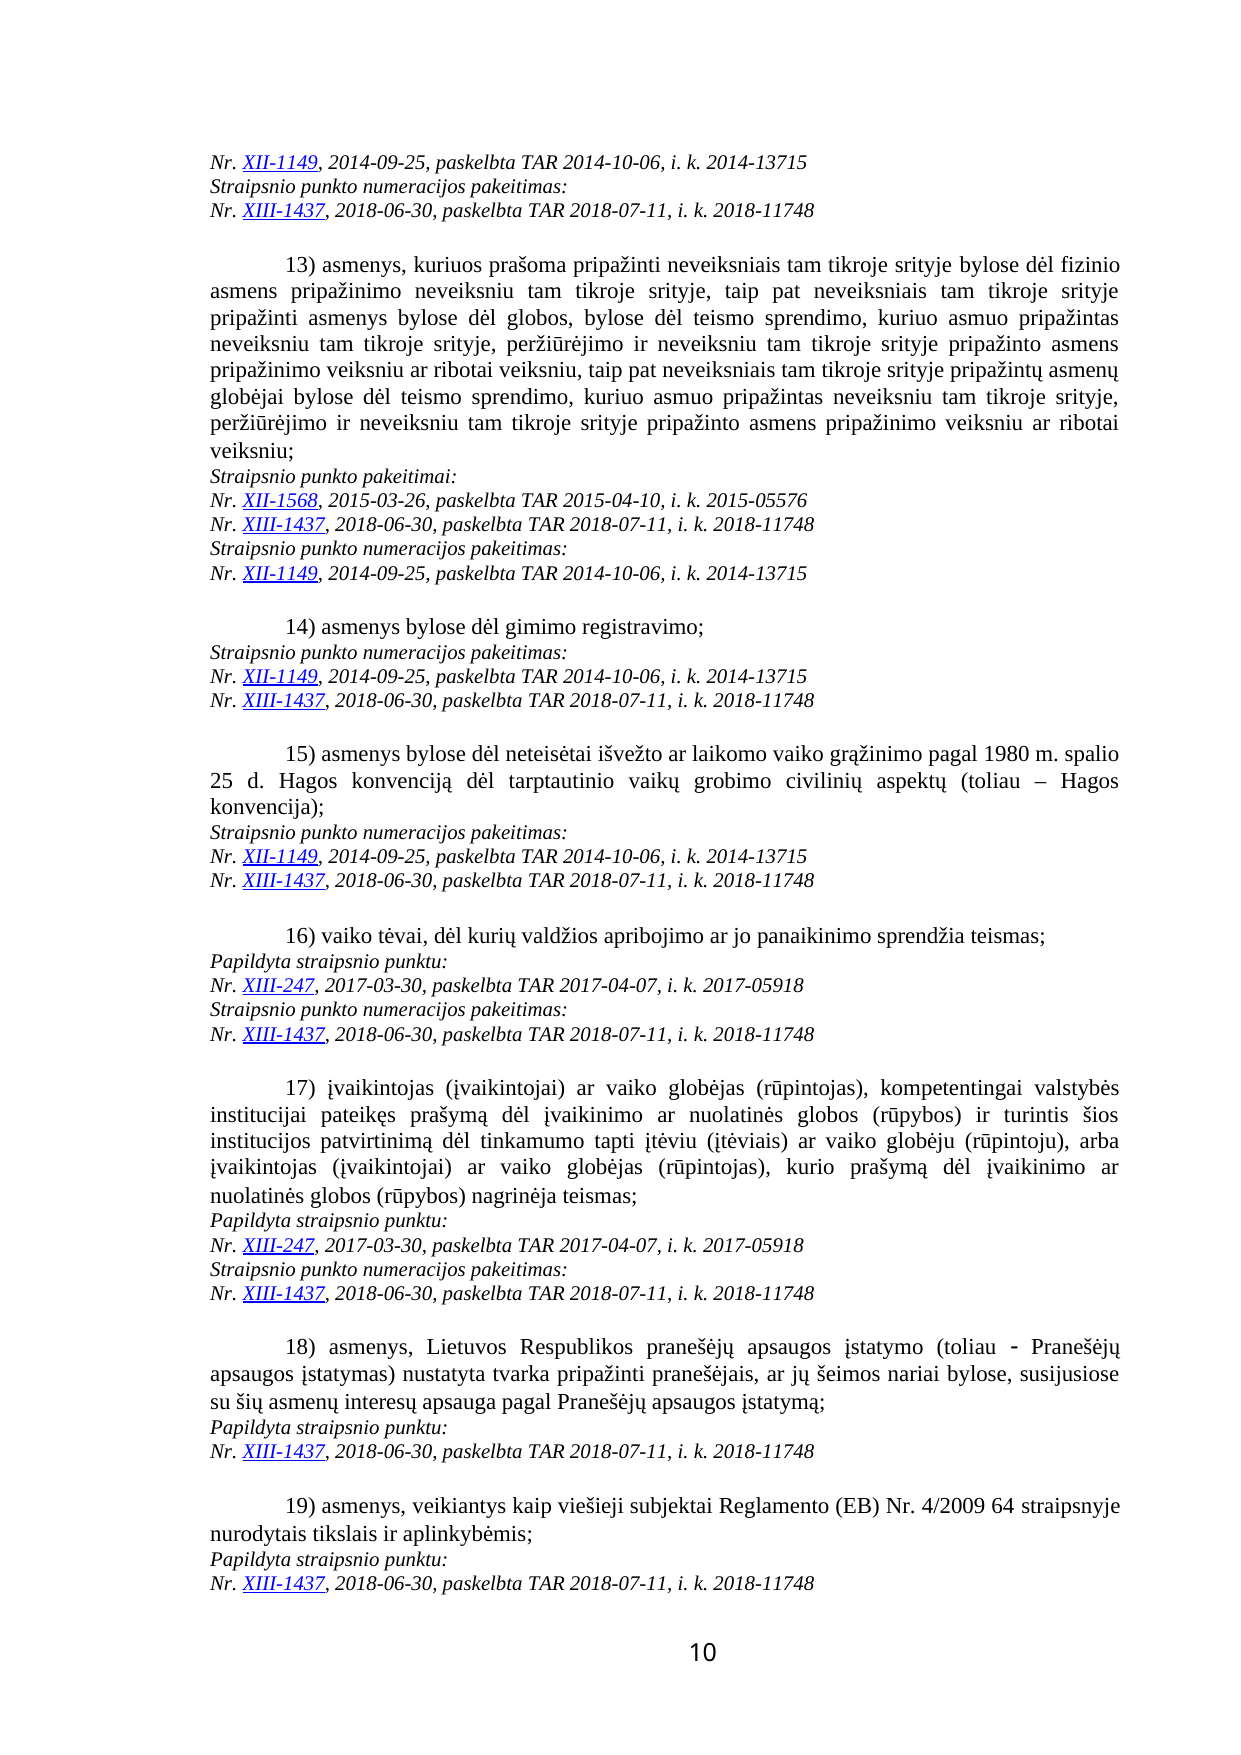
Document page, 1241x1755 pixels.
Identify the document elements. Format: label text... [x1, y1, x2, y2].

text Nr. XII-1149, 2014-09-25, paskelbta TAR 2014-10-06, i. k. 2014-13715 [210, 844, 1120, 868]
text Papildyta straipsnio punktu: [210, 1208, 1120, 1232]
text 16) vaiko tėvai, dėl kurių valdžios apribojimo ar jo panaikinimo sprendžia teismas; [210, 921, 1120, 949]
text Straipsnio punkto numeracijos pakeitimas: [210, 536, 1120, 560]
text Nr. XIII-1437, 2018-06-30, paskelbta TAR 2018-07-11, i. k. 2018-11748 [210, 512, 1120, 536]
text Nr. XIII-247, 2017-03-30, paskelbta TAR 2017-04-07, i. k. 2017-05918 [210, 973, 1120, 997]
text Nr. XIII-1437, 2018-06-30, paskelbta TAR 2018-07-11, i. k. 2018-11748 [210, 868, 1120, 892]
text Papildyta straipsnio punktu: [210, 1547, 1120, 1571]
text Nr. XII-1149, 2014-09-25, paskelbta TAR 2014-10-06, i. k. 2014-13715 [210, 560, 1120, 584]
text 17) įvaikintojas (įvaikintojai) ar vaiko globėjas (rūpintojas), kompetentingai valstybės institucijai pateikęs prašymą dėl įvaikinimo ar nuolatinės globos (rūpybos) ir turintis šios institucijos patvirtinimą dėl tinkamumo tapti įtėviu (įtėviais) ar vaiko globėju (rūpintoju), arba įvaikintojas (įvaikintojai) ar vaiko globėjas (rūpintojas), kurio prašymą dėl įvaikinimo ar nuolatinės globos (rūpybos) nagrinėja teismas; [210, 1074, 1120, 1208]
text Papildyta straipsnio punktu: [210, 949, 1120, 973]
text Straipsnio punkto numeracijos pakeitimas: [210, 997, 1120, 1021]
text Straipsnio punkto numeracijos pakeitimas: [210, 174, 1120, 198]
text Straipsnio punkto pakeitimai: [210, 464, 1120, 488]
text Nr. XIII-247, 2017-03-30, paskelbta TAR 2017-04-07, i. k. 2017-05918 [210, 1232, 1120, 1257]
text Straipsnio punkto numeracijos pakeitimas: [210, 1257, 1120, 1281]
text Nr. XIII-1437, 2018-06-30, paskelbta TAR 2018-07-11, i. k. 2018-11748 [210, 688, 1120, 712]
text 14) asmenys bylose dėl gimimo registravimo; [210, 613, 1120, 639]
text Straipsnio punkto numeracijos pakeitimas: [210, 819, 1120, 844]
text Nr. XIII-1437, 2018-06-30, paskelbta TAR 2018-07-11, i. k. 2018-11748 [210, 1439, 1120, 1463]
text 19) asmenys, veikiantys kaip viešieji subjektai Reglamento (EB) Nr. 4/2009 64 straipsnyje nurodytais tikslais ir aplinkybėmis; [210, 1492, 1120, 1547]
text Nr. XIII-1437, 2018-06-30, paskelbta TAR 2018-07-11, i. k. 2018-11748 [210, 1021, 1120, 1046]
text Nr. XIII-1437, 2018-06-30, paskelbta TAR 2018-07-11, i. k. 2018-11748 [210, 198, 1120, 222]
text Nr. XIII-1437, 2018-06-30, paskelbta TAR 2018-07-11, i. k. 2018-11748 [210, 1281, 1120, 1305]
text Straipsnio punkto numeracijos pakeitimas: [210, 639, 1120, 664]
text 18) asmenys, Lietuvos Respublikos pranešėjų apsaugos įstatymo (toliau  Pranešėjų apsaugos įstatymas) nustatyta tvarka pripažinti pranešėjais, ar jų šeimos nariai bylose, susijusiose su šių asmenų interesų apsauga pagal Pranešėjų apsaugos įstatymą; [210, 1333, 1120, 1415]
text Nr. XIII-1437, 2018-06-30, paskelbta TAR 2018-07-11, i. k. 2018-11748 [210, 1571, 1120, 1595]
text Nr. XII-1149, 2014-09-25, paskelbta TAR 2014-10-06, i. k. 2014-13715 [210, 664, 1120, 688]
text Nr. XII-1568, 2015-03-26, paskelbta TAR 2015-04-10, i. k. 2015-05576 [210, 488, 1120, 512]
text 13) asmenys, kuriuos prašoma pripažinti neveiksniais tam tikroje srityje bylose dėl fizinio asmens pripažinimo neveiksniu tam tikroje srityje, taip pat neveiksniais tam tikroje srityje pripažinti asmenys bylose dėl globos, bylose dėl teismo sprendimo, kuriuo asmuo pripažintas neveiksniu tam tikroje srityje, peržiūrėjimo ir neveiksniu tam tikroje srityje pripažinto asmens pripažinimo veiksniu ar ribotai veiksniu, taip pat neveiksniais tam tikroje srityje pripažintų asmenų globėjai bylose dėl teismo sprendimo, kuriuo asmuo pripažintas neveiksniu tam tikroje srityje, peržiūrėjimo ir neveiksniu tam tikroje srityje pripažinto asmens pripažinimo veiksniu ar ribotai veiksniu; [210, 251, 1120, 464]
text Nr. XII-1149, 2014-09-25, paskelbta TAR 2014-10-06, i. k. 2014-13715 [210, 150, 1120, 174]
text 15) asmenys bylose dėl neteisėtai išvežto ar laikomo vaiko grąžinimo pagal 1980 m. spalio 25 d. Hagos konvenciją dėl tarptautinio vaikų grobimo civilinių aspektų (toliau – Hagos konvencija); [210, 741, 1120, 819]
text Papildyta straipsnio punktu: [210, 1415, 1120, 1439]
